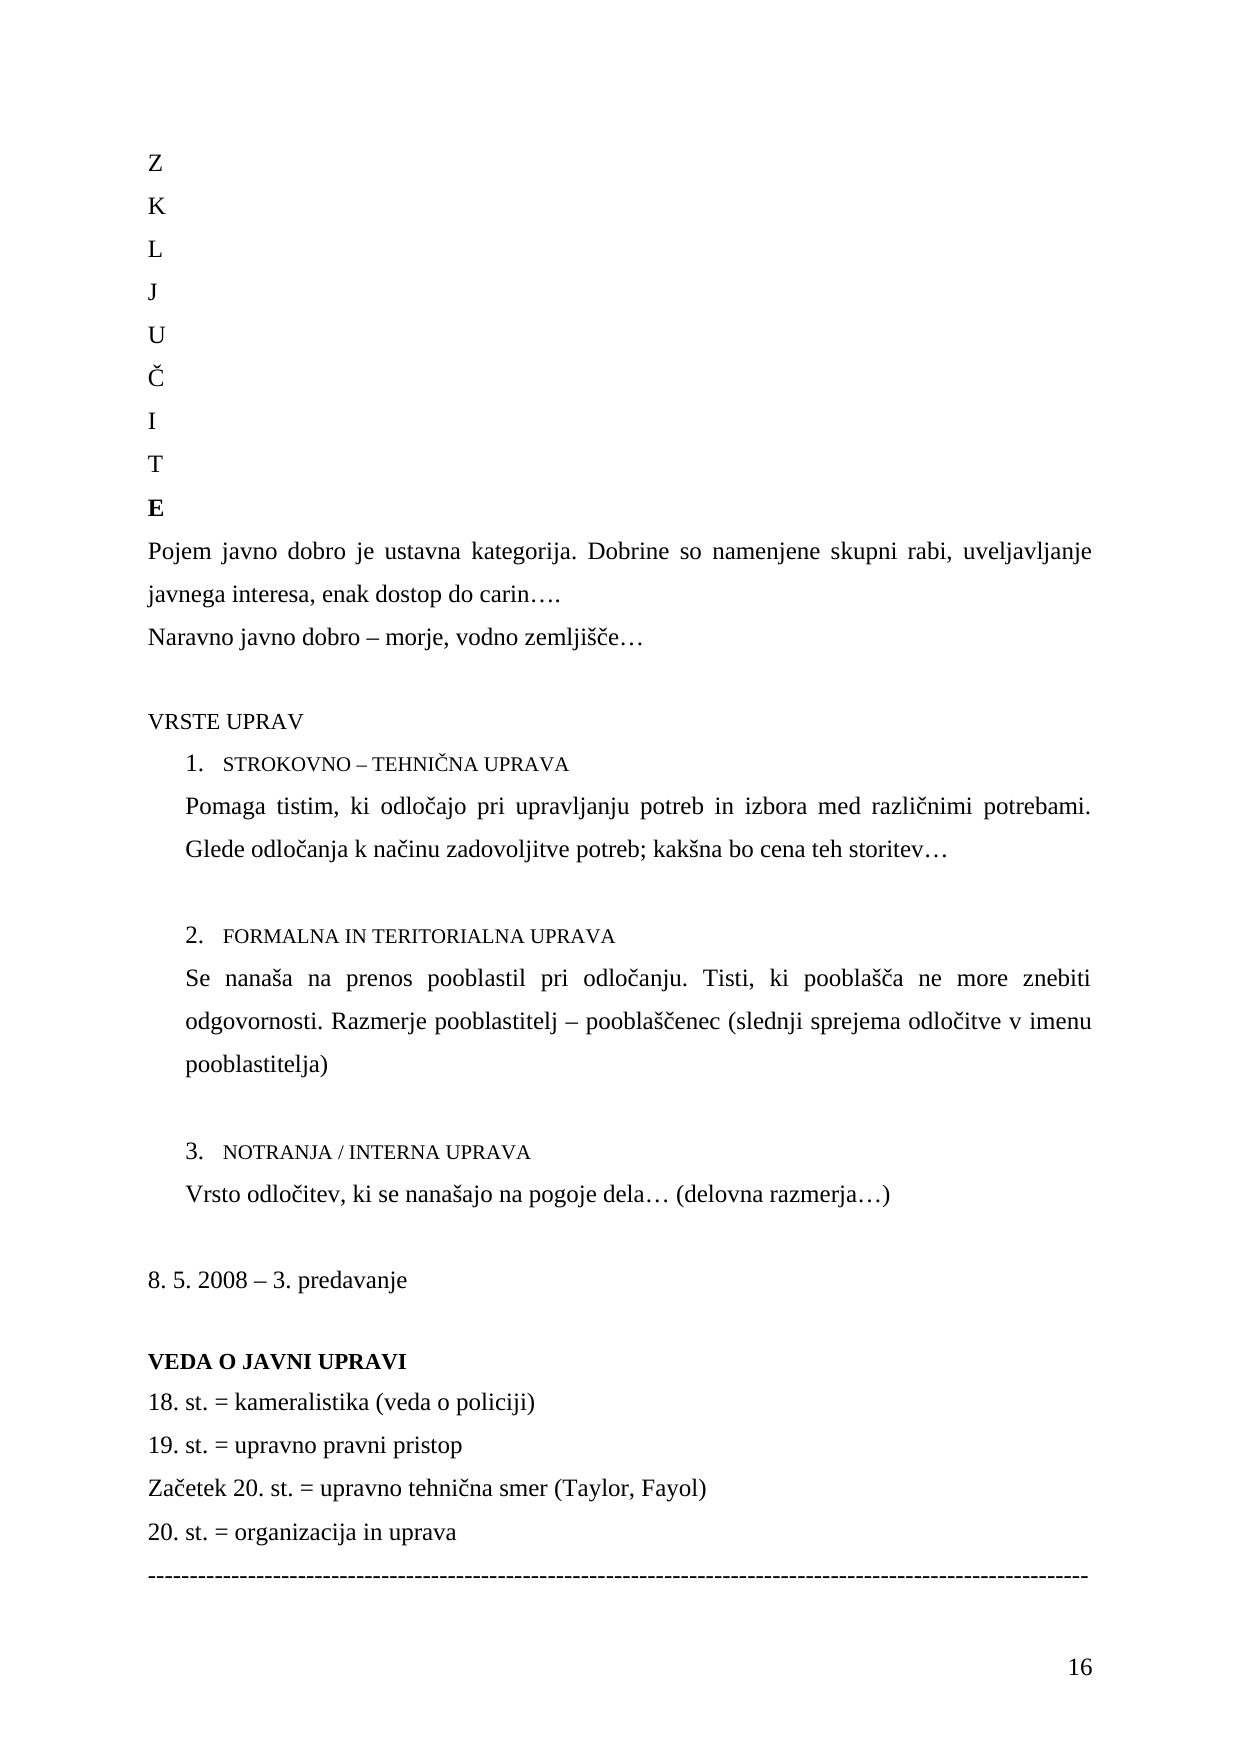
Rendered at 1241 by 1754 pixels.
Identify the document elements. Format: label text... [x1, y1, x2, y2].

text 20. st. = organizacija in uprava [148, 1517, 1093, 1545]
text L [148, 234, 1093, 263]
list STROKOVNO – TEHNIČNA UPRAVA [185, 748, 1093, 776]
text VEDA O JAVNI UPRAVI [148, 1348, 1093, 1374]
text J [148, 277, 1093, 306]
text 18. st. = kameralistika (veda o policiji) [148, 1387, 1093, 1416]
text T [148, 449, 1093, 478]
text Č [148, 363, 1093, 392]
text Pojem javno dobro je ustavna kategorija. Dobrine so namenjene skupni rabi, uveljavljanje javnega interesa, enak dostop do carin…. [148, 536, 1093, 608]
text Z [148, 148, 1093, 176]
text E [148, 493, 1093, 521]
text 19. st. = upravno pravni pristop [148, 1430, 1093, 1459]
text Pomaga tistim, ki odločajo pri upravljanju potreb in izbora med različnimi potrebami. Glede odločanja k načinu zadovoljitve potreb; kakšna bo cena teh storitev… [185, 791, 1093, 863]
text VRSTE UPRAV [148, 708, 1093, 734]
text Se nanaša na prenos pooblastil pri odločanju. Tisti, ki pooblašča ne more znebiti odgovornosti. Razmerje pooblastitelj – pooblaščenec (slednji sprejema odločitve v imenu pooblastitelja) [185, 963, 1093, 1078]
list FORMALNA IN TERITORIALNA UPRAVA [185, 920, 1093, 949]
list NOTRANJA / INTERNA UPRAVA [185, 1136, 1093, 1164]
text 8. 5. 2008 – 3. predavanje [148, 1265, 1093, 1294]
text ----------------------------------------------------------------------------------------------------------------- [148, 1560, 1093, 1588]
text I [148, 406, 1093, 435]
text U [148, 320, 1093, 349]
text K [148, 191, 1093, 219]
text Naravno javno dobro – morje, vodno zemljišče… [148, 622, 1093, 651]
text Začetek 20. st. = upravno tehnična smer (Taylor, Fayol) [148, 1473, 1093, 1502]
text Vrsto odločitev, ki se nanašajo na pogoje dela… (delovna razmerja…) [185, 1179, 1093, 1208]
